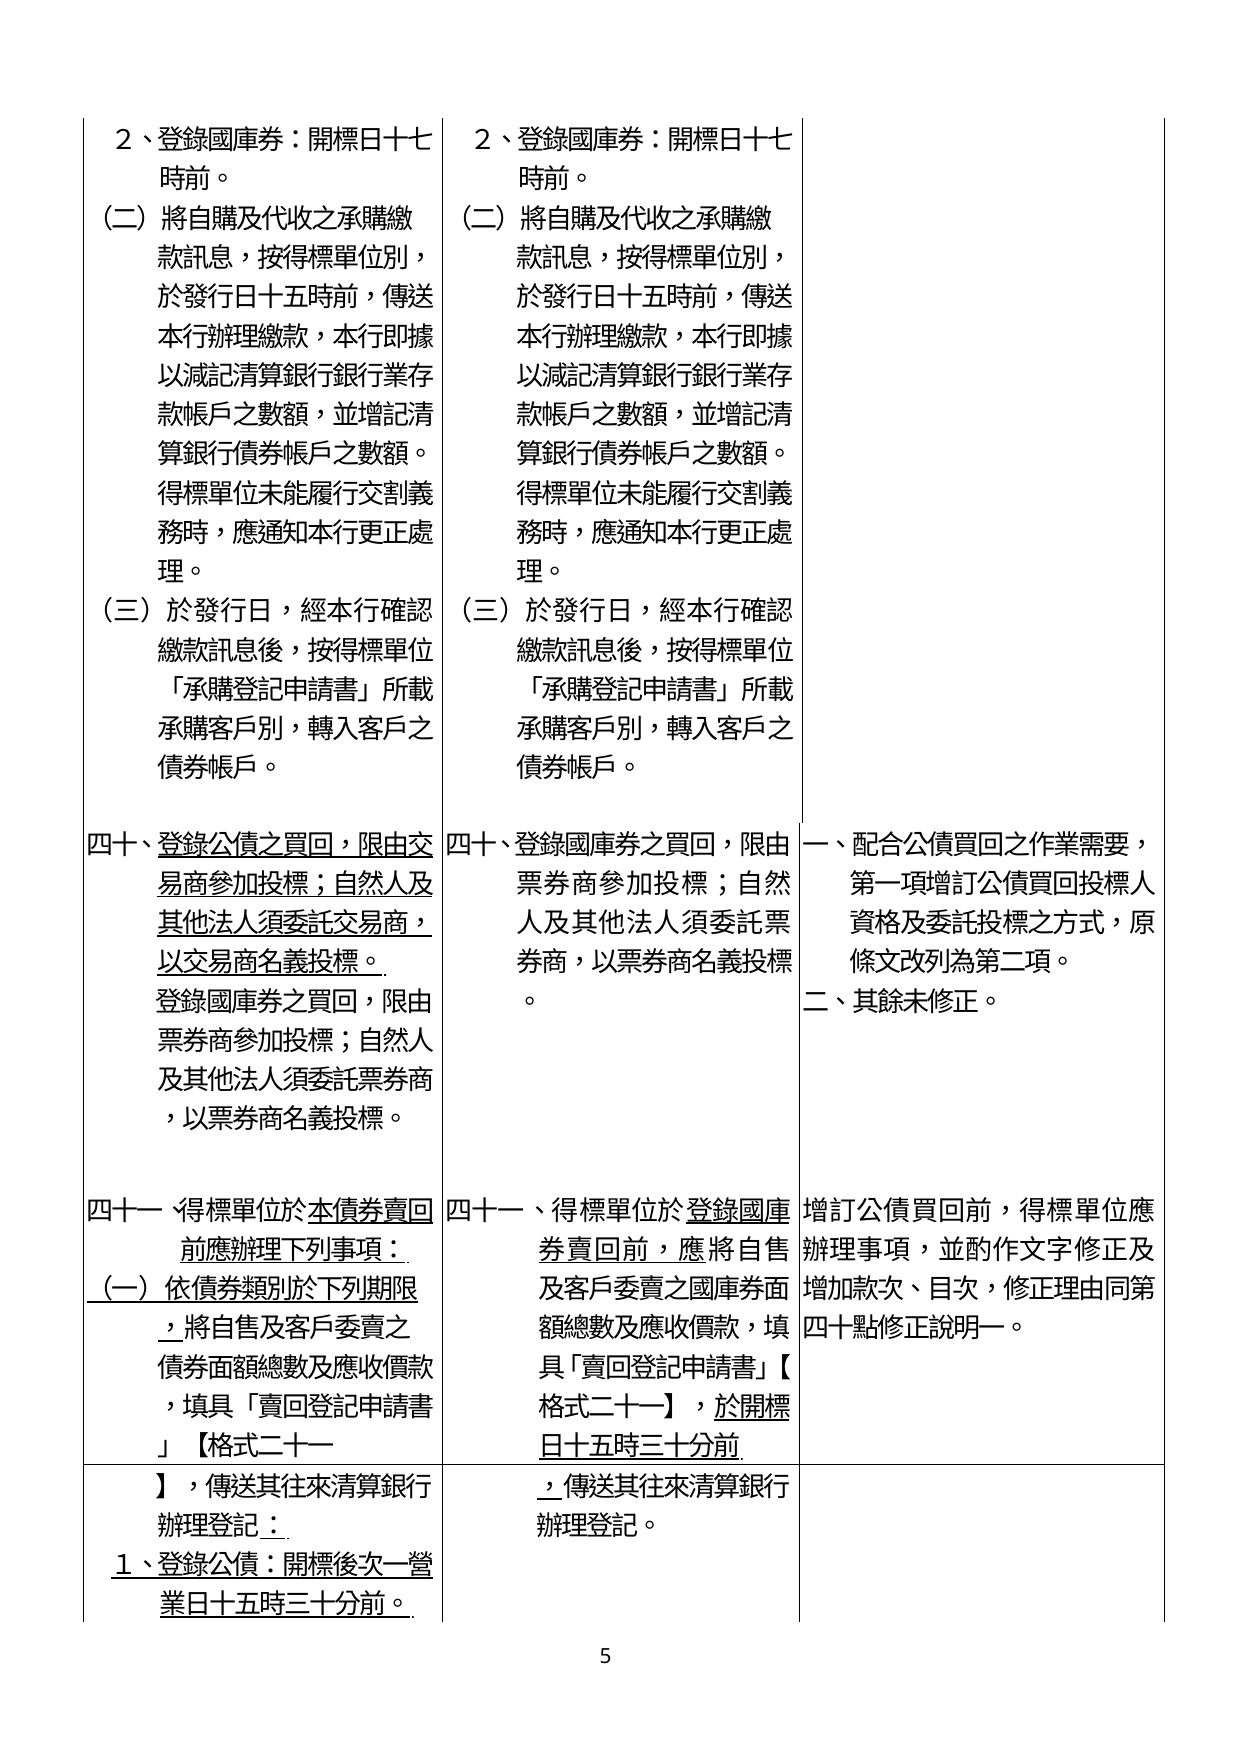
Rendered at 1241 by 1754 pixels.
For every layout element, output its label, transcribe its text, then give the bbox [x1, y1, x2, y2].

table_cell ，傳送其往來清算銀行辦理登記。 [443, 1465, 799, 1622]
table_cell 一、配合公債買回之作業需要，第一項增訂公債買回投標人資格及委託投標之方式，原條文改列為第二項。 二、其餘未修正。 [800, 823, 1164, 1189]
table_cell 四十、登錄公債之買回，限由交易商參加投標；自然人及其他法人須委託交易商，以交易商名義投標。 登錄國庫券之買回，限由票券商參加投標；自然人及其他法人須委託票券商，以票券商名義投標。 [84, 823, 442, 1189]
table_cell 四十、登錄國庫券之買回，限由票券商參加投標；自然人及其他法人須委託票券商，以票券商名義投標。 [443, 823, 799, 1189]
table_cell ２、登錄國庫券：開標日十七時前。 （二）將自購及代收之承購繳款訊息，按得標單位別，於發行日十五時前，傳送本行辦理繳款，本行即據以減記清算銀行銀行業存款帳戶之數額，並增記清算銀行債券帳戶之數額。得標單位未能履行交割義務時，應通知本行更正處理。 （三）於發行日，經本行確認繳款訊息後，按得標單位「承購登記申請書」所載承購客戶別，轉入客戶之債券帳戶。 [84, 118, 442, 823]
table_cell 增訂公債買回前，得標單位應辦理事項，並酌作文字修正及增加款次、目次，修正理由同第四十點修正說明一。 [800, 1189, 1164, 1463]
table_cell ２、登錄國庫券：開標日十七時前。 （二）將自購及代收之承購繳款訊息，按得標單位別，於發行日十五時前，傳送本行辦理繳款，本行即據以減記清算銀行銀行業存款帳戶之數額，並增記清算銀行債券帳戶之數額。得標單位未能履行交割義務時，應通知本行更正處理。 （三）於發行日，經本行確認繳款訊息後，按得標單位「承購登記申請書」所載承購客戶別，轉入客戶之債券帳戶。 [443, 118, 802, 823]
table_cell [803, 118, 1164, 823]
table_cell 四十一、得標單位於登錄國庫券賣回前，應將自售及客戶委賣之國庫券面額總數及應收價款，填具「賣回登記申請書」【格式二十一】，於開標日十五時三十分前 [443, 1189, 799, 1463]
table_cell 】，傳送其往來清算銀行辦理登記： １、登錄公債：開標後次一營業日十五時三十分前。 [84, 1465, 442, 1622]
table_cell 四十一、得標單位於本債券賣回前應辦理下列事項： （一）依債券類別於下列期限，將自售及客戶委賣之債券面額總數及應收價款，填具「賣回登記申請書」【格式二十一 [84, 1189, 442, 1463]
table_cell [800, 1465, 1164, 1622]
